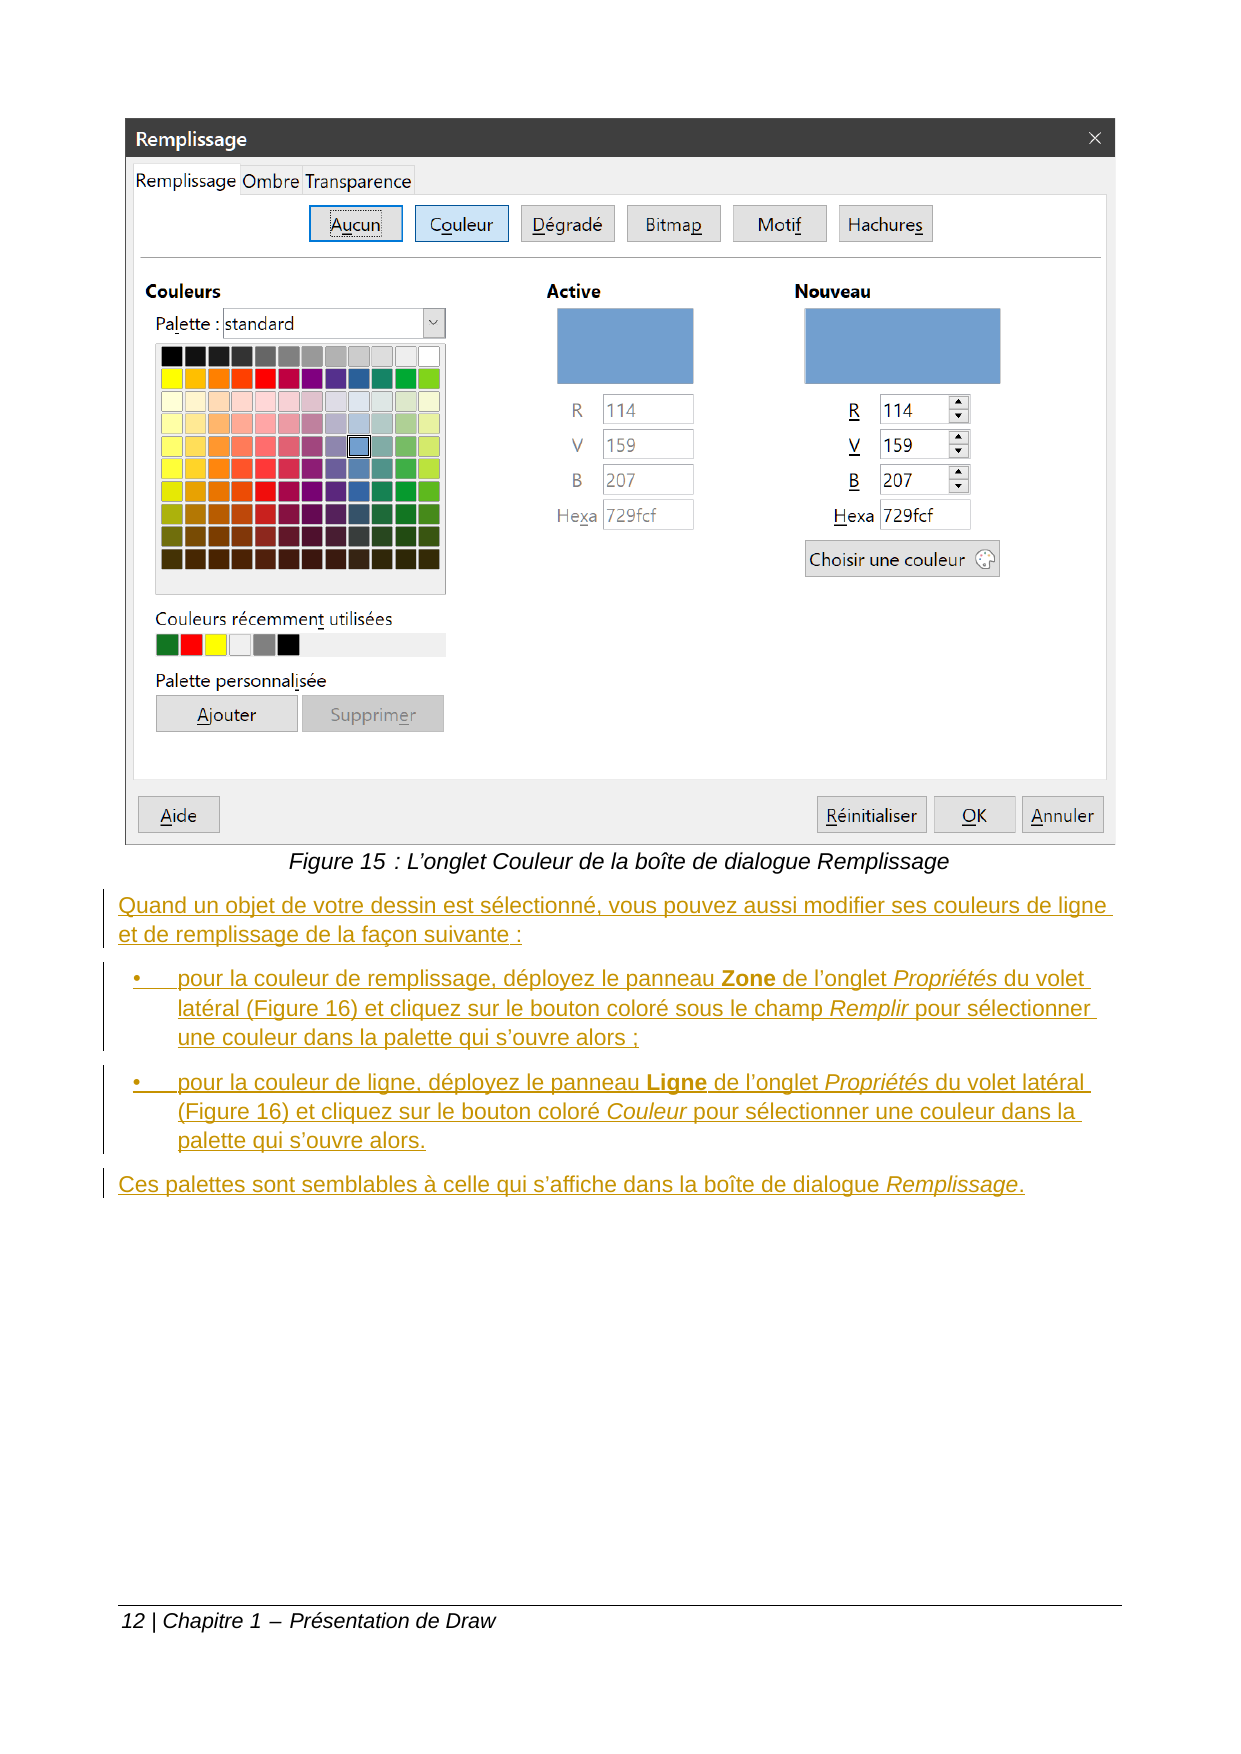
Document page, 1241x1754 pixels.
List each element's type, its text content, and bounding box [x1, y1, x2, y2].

text Quand un objet de votre dessin est sélectionné, vous pouvez aussi modifier ses couleurs de ligne et de remplissage de la façon suivante : [118, 889, 1122, 948]
list pour la couleur de remplissage, déployez le panneau Zone de l’onglet Propriétés du volet latéral (Figure 16) et cliquez sur le bouton coloré sous le champ Remplir pour sélectionner une couleur dans la palette qui s’ouvre alors ; [133, 962, 1122, 1051]
picture [125, 118, 1116, 845]
text Figure 15 : L’onglet Couleur de la boîte de dialogue Remplissage [118, 844, 1122, 874]
text Ces palettes sont semblables à celle qui s’affiche dans la boîte de dialogue Remplissage. [118, 1168, 1122, 1198]
list pour la couleur de ligne, déployez le panneau Ligne de l’onglet Propriétés du volet latéral (Figure 16) et cliquez sur le bouton coloré Couleur pour sélectionner une couleur dans la palette qui s’ouvre alors. [133, 1065, 1122, 1154]
